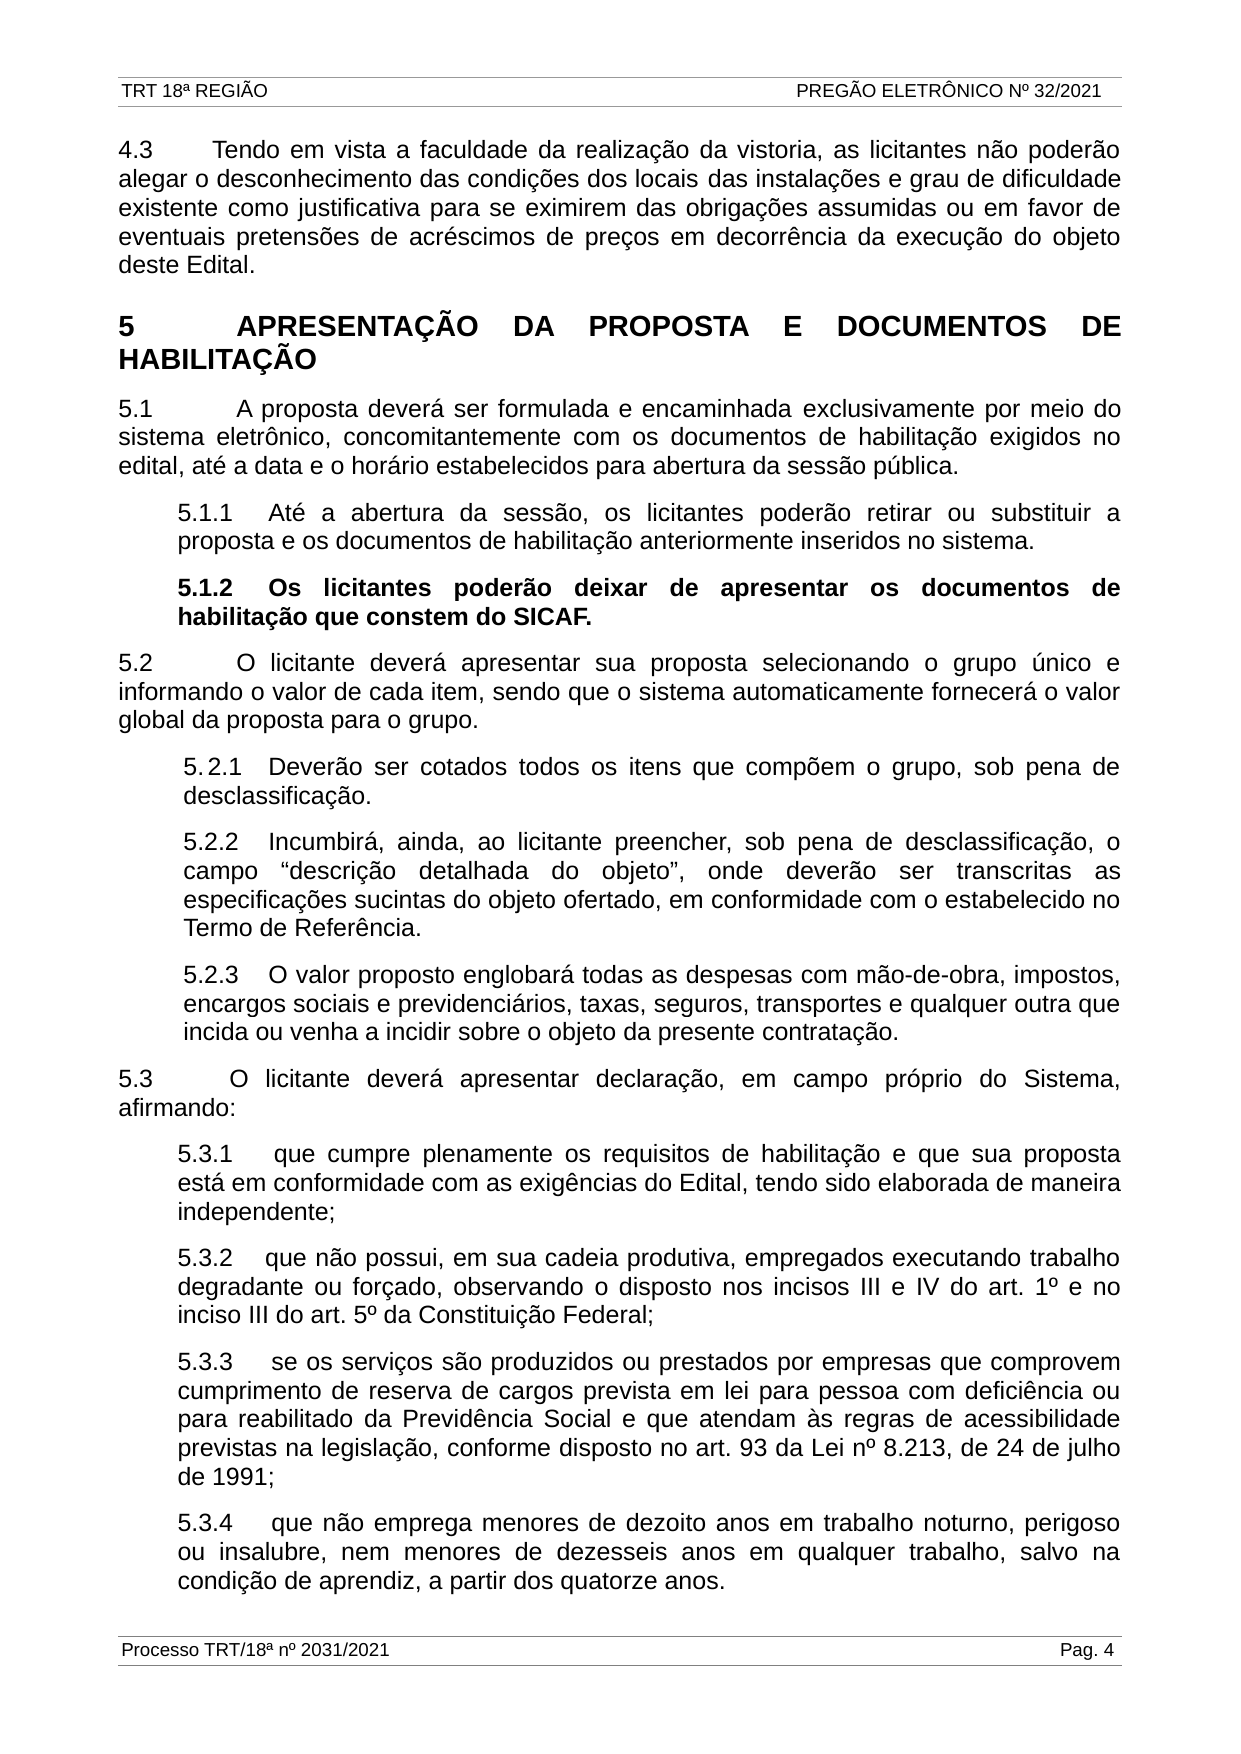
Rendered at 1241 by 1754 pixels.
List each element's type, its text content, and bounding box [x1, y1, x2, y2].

text 5.1 A proposta deverá ser formulada e encaminhada exclusivamente por meio do sistema eletrônico, concomitantemente com os documentos de habilitação exigidos no edital, até a data e o horário estabelecidos para abertura da sessão pública. [118, 393, 1122, 480]
text 5 APRESENTAÇÃO DA PROPOSTA E DOCUMENTOS DE HABILITAÇÃO [118, 309, 1122, 376]
text 5.3 O licitante deverá apresentar declaração, em campo próprio do Sistema, afirmando: [118, 1064, 1122, 1121]
list 5.1.2 Os licitantes poderão deixar de apresentar os documentos de habilitação que constem do SICAF. [177, 573, 1122, 630]
text 5.3.3 se os serviços são produzidos ou prestados por empresas que comprovem cumprimento de reserva de cargos prevista em lei para pessoa com deficiência ou para reabilitado da Previdência Social e que atendam às regras de acessibilidade previstas na legislação, conforme disposto no art. 93 da Lei nº 8.213, de 24 de julho de 1991; [177, 1347, 1122, 1491]
text 5.3.4 que não emprega menores de dezoito anos em trabalho noturno, perigoso ou insalubre, nem menores de dezesseis anos em qualquer trabalho, salvo na condição de aprendiz, a partir dos quatorze anos. [177, 1508, 1122, 1594]
list 2.1 Deverão ser cotados todos os itens que compõem o grupo, sob pena de desclassificação. [183, 752, 1122, 809]
list 5.2 O licitante deverá apresentar sua proposta selecionando o grupo único e informando o valor de cada item, sendo que o sistema automaticamente fornecerá o valor global da proposta para o grupo. [118, 648, 1122, 734]
text 4.3 Tendo em vista a faculdade da realização da vistoria, as licitantes não poderão alegar o desconhecimento das condições dos locais das instalações e grau de dificuldade existente como justificativa para se eximirem das obrigações assumidas ou em favor de eventuais pretensões de acréscimos de preços em decorrência da execução do objeto deste Edital. [118, 136, 1122, 279]
list 5.1.1 Até a abertura da sessão, os licitantes poderão retirar ou substituir a proposta e os documentos de habilitação anteriormente inseridos no sistema. [177, 497, 1122, 555]
list 5.2.2 Incumbirá, ainda, ao licitante preencher, sob pena de desclassificação, o campo “descrição detalhada do objeto”, onde deverão ser transcritas as especificações sucintas do objeto ofertado, em conformidade com o estabelecido no Termo de Referência. [183, 827, 1122, 942]
text 5.3.1 que cumpre plenamente os requisitos de habilitação e que sua proposta está em conformidade com as exigências do Edital, tendo sido elaborada de maneira independente; [177, 1139, 1122, 1225]
list 5.2.3 O valor proposto englobará todas as despesas com mão-de-obra, impostos, encargos sociais e previdenciários, taxas, seguros, transportes e qualquer outra que incida ou venha a incidir sobre o objeto da presente contratação. [183, 960, 1122, 1046]
text 5.3.2 que não possui, em sua cadeia produtiva, empregados executando trabalho degradante ou forçado, observando o disposto nos incisos III e IV do art. 1º e no inciso III do art. 5º da Constituição Federal; [177, 1243, 1122, 1329]
